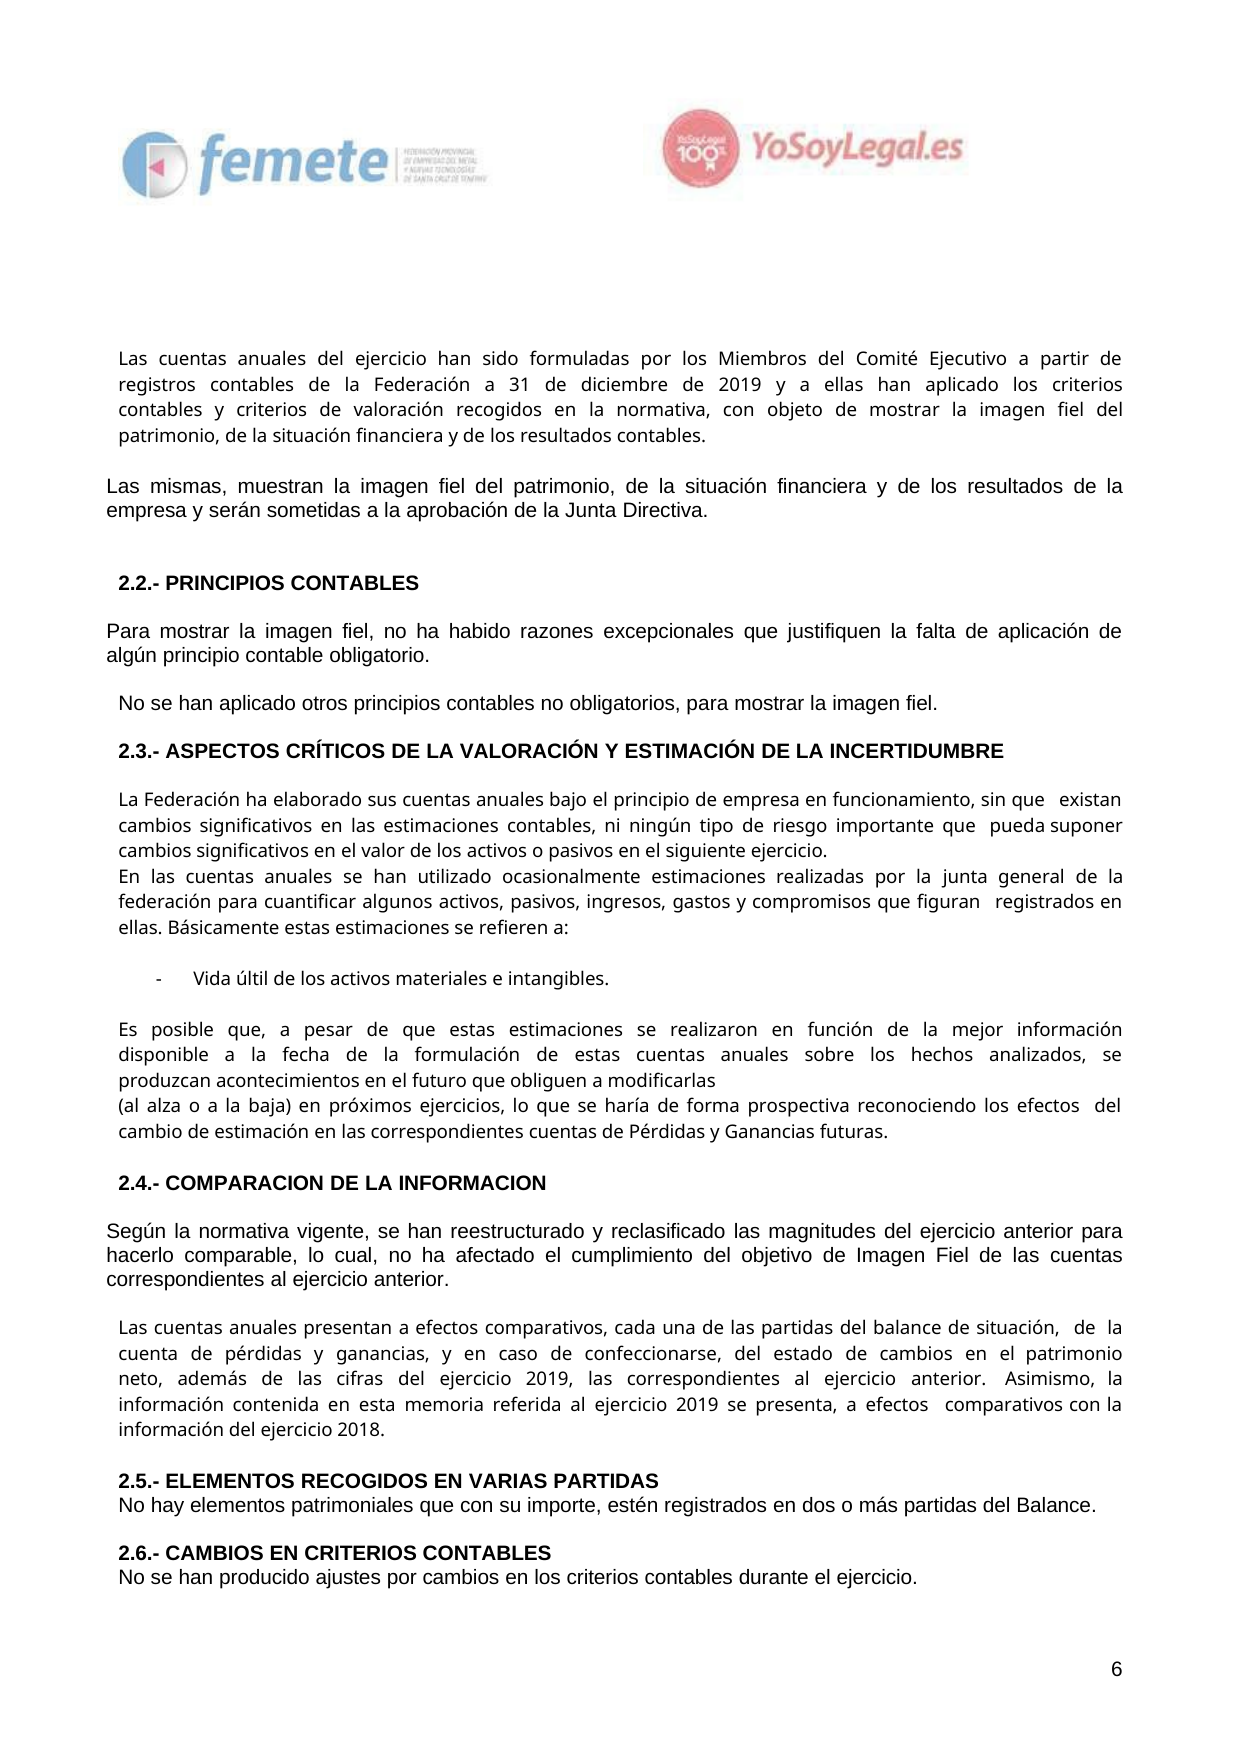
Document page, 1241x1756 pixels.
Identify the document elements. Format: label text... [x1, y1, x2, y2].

text No se han aplicado otros principios contables no obligatorios, para mostrar la imagen fiel. [118, 691, 1134, 714]
text Las cuentas anuales presentan a efectos comparativos, cada una de las partidas del balance de situación, de la cuenta de pérdidas y ganancias, y en caso de confeccionarse, del estado de cambios en el patrimonio neto, además de las cifras del ejercicio 2019, las correspondientes al ejercicio anterior. Asimismo, la información contenida en esta memoria referida al ejercicio 2019 se presenta, a efectos comparativos con la información del ejercicio 2018. [118, 1314, 1123, 1442]
subtitle 2.4.- COMPARACION DE LA INFORMACION [118, 1171, 1134, 1194]
subtitle 2.6.- CAMBIOS EN CRITERIOS CONTABLES [118, 1541, 1134, 1564]
subtitle 2.3.- ASPECTOS CRÍTICOS DE LA VALORACIÓN Y ESTIMACIÓN DE LA INCERTIDUMBRE [118, 739, 1134, 763]
subtitle 2.2.- PRINCIPIOS CONTABLES [118, 570, 1134, 594]
text (al alza o a la baja) en próximos ejercicios, lo que se haría de forma prospectiva reconociendo los efectos del cambio de estimación en las correspondientes cuentas de Pérdidas y Ganancias futuras. [118, 1093, 1123, 1144]
text Las cuentas anuales del ejercicio han sido formuladas por los Miembros del Comité Ejecutivo a partir de registros contables de la Federación a 31 de diciembre de 2019 y a ellas han aplicado los criterios contables y criterios de valoración recogidos en la normativa, con objeto de mostrar la imagen fiel del patrimonio, de la situación financiera y de los resultados contables. [118, 345, 1123, 447]
subtitle 2.5.- ELEMENTOS RECOGIDOS EN VARIAS PARTIDAS [118, 1469, 1134, 1493]
text Para mostrar la imagen fiel, no ha habido razones excepcionales que justifiquen la falta de aplicación de algún principio contable obligatorio. [106, 618, 1123, 667]
list Vida últil de los activos materiales e intangibles. [156, 965, 1134, 991]
text No se han producido ajustes por cambios en los criterios contables durante el ejercicio. [118, 1564, 1134, 1588]
text En las cuentas anuales se han utilizado ocasionalmente estimaciones realizadas por la junta general de la federación para cuantificar algunos activos, pasivos, ingresos, gastos y compromisos que figuran registrados en ellas. Básicamente estas estimaciones se refieren a: [118, 863, 1123, 940]
text La Federación ha elaborado sus cuentas anuales bajo el principio de empresa en funcionamiento, sin que existan cambios significativos en las estimaciones contables, ni ningún tipo de riesgo importante que pueda suponer cambios significativos en el valor de los activos o pasivos en el siguiente ejercicio. [118, 787, 1123, 863]
text No hay elementos patrimoniales que con su importe, estén registrados en dos o más partidas del Balance. [118, 1493, 1134, 1517]
text Las mismas, muestran la imagen fiel del patrimonio, de la situación financiera y de los resultados de la empresa y serán sometidas a la aprobación de la Junta Directiva. [106, 474, 1123, 522]
text Según la normativa vigente, se han reestructurado y reclasificado las magnitudes del ejercicio anterior para hacerlo comparable, lo cual, no ha afectado el cumplimiento del objetivo de Imagen Fiel de las cuentas correspondientes al ejercicio anterior. [106, 1219, 1123, 1291]
text Es posible que, a pesar de que estas estimaciones se realizaron en función de la mejor información disponible a la fecha de la formulación de estas cuentas anuales sobre los hechos analizados, se produzcan acontecimientos en el futuro que obliguen a modificarlas [118, 1016, 1123, 1093]
